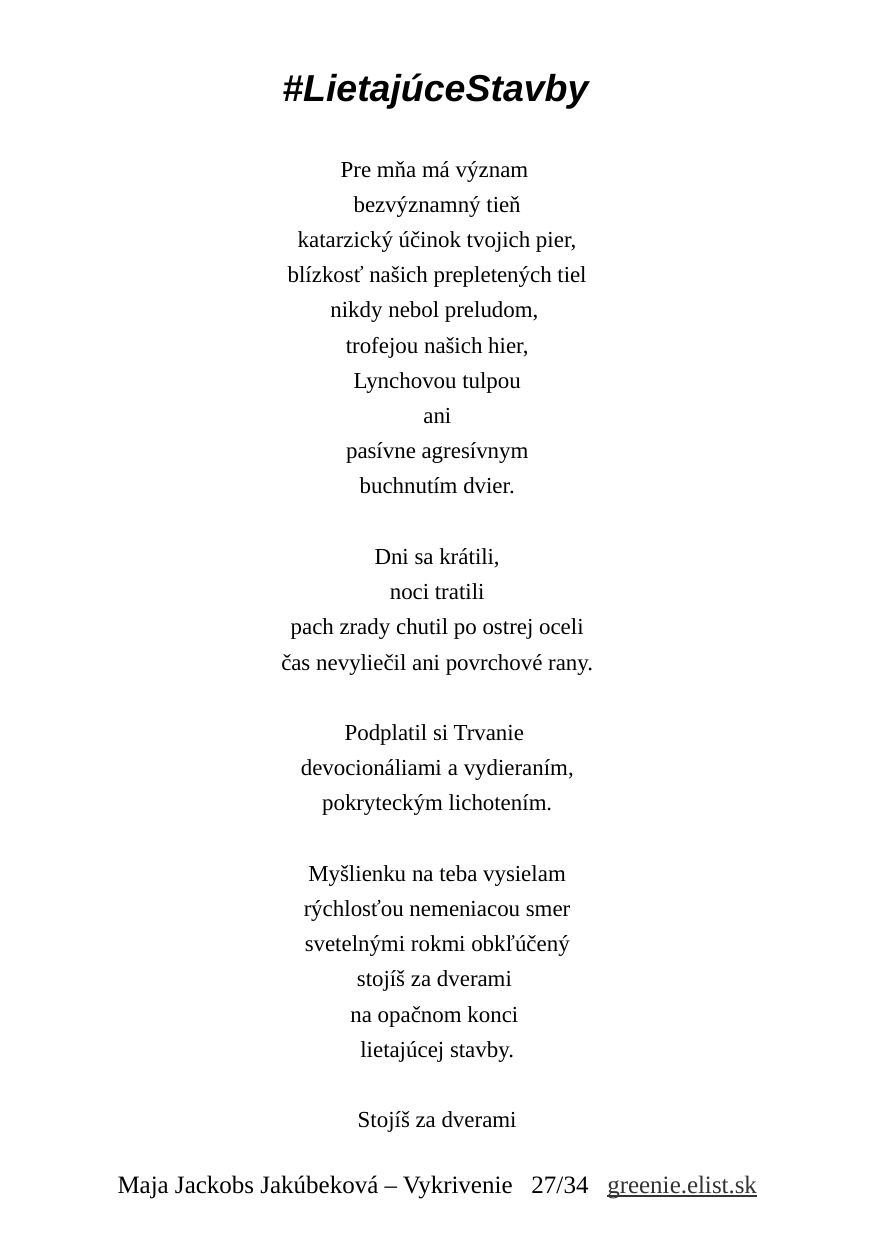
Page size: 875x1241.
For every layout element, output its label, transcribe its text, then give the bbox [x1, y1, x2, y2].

text pasívne agresívnym [41, 437, 833, 464]
subtitle #LietajúceStavby [41, 66, 833, 109]
text lietajúcej stavby. [41, 1036, 833, 1062]
text Dni sa krátili, [41, 543, 833, 569]
text čas nevyliečil ani povrchové rany. [41, 648, 833, 675]
text Pre mňa má význam [41, 156, 833, 182]
text ani [41, 402, 833, 428]
text rýchlosťou nemeniacou smer [41, 895, 833, 921]
text Myšlienku na teba vysielam [41, 860, 833, 886]
text blízkosť našich prepletených tiel [41, 261, 833, 288]
text Stojíš za dverami [41, 1106, 833, 1133]
text noci tratili [41, 578, 833, 604]
text Lynchovou tulpou [41, 367, 833, 393]
text katarzický účinok tvojich pier, [41, 226, 833, 252]
text stojíš za dverami [41, 965, 833, 992]
text Podplatil si Trvanie [41, 719, 833, 745]
text pokryteckým lichotením. [41, 789, 833, 816]
text bezvýznamný tieň [41, 191, 833, 217]
text nikdy nebol preludom, [41, 296, 833, 323]
text buchnutím dvier. [41, 472, 833, 499]
text svetelnými rokmi obkľúčený [41, 930, 833, 957]
text pach zrady chutil po ostrej oceli [41, 613, 833, 640]
text devocionáliami a vydieraním, [41, 754, 833, 781]
text na opačnom konci [41, 1001, 833, 1027]
text trofejou našich hier, [41, 332, 833, 358]
